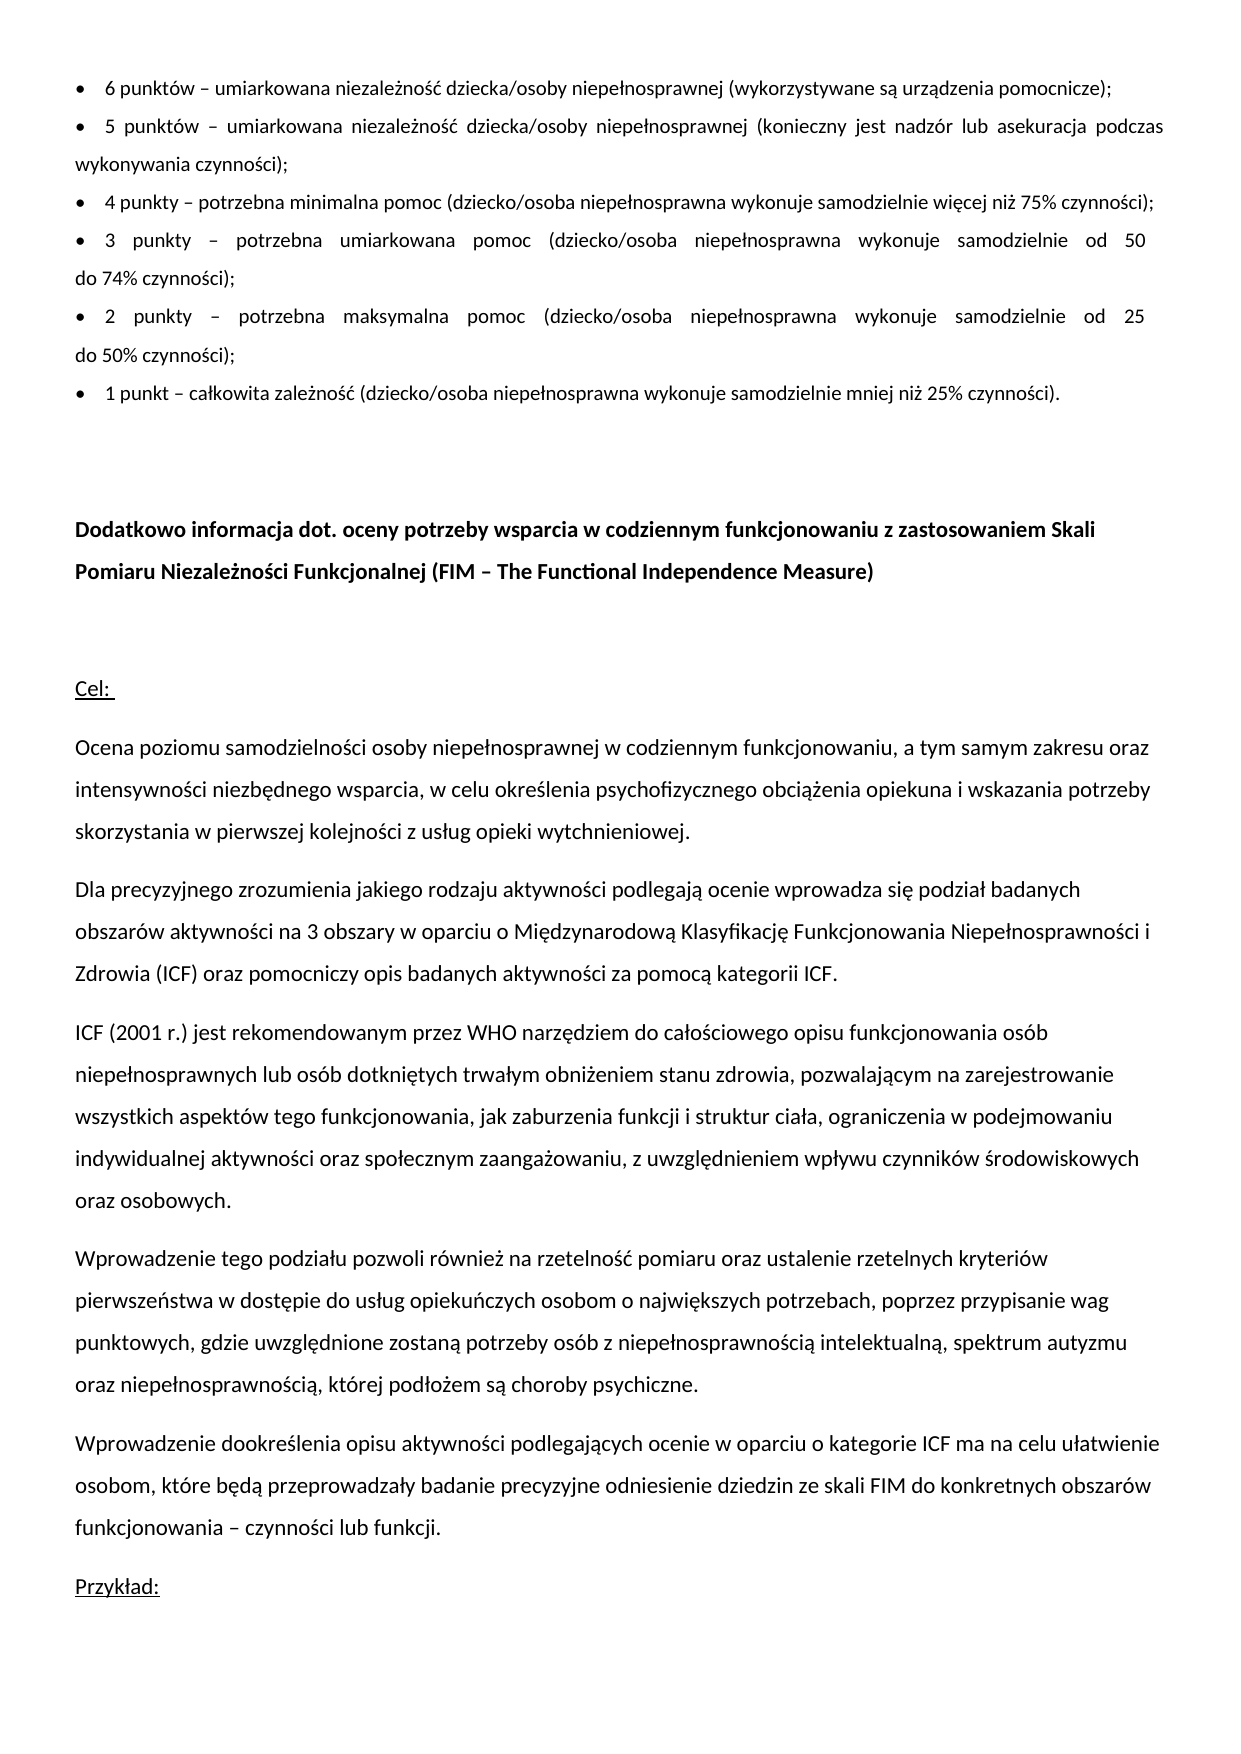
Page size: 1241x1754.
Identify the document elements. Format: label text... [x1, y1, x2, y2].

text • 2 punkty – potrzebna maksymalna pomoc (dziecko/osoba niepełnosprawna wykonuje samodzielnie od 25 do 50% czynności); [75, 304, 1165, 367]
text Ocena poziomu samodzielności osoby niepełnosprawnej w codziennym funkcjonowaniu, a tym samym zakresu oraz intensywności niezbędnego wsparcia, w celu określenia psychofizycznego obciążenia opiekuna i wskazania potrzeby skorzystania w pierwszej kolejności z usług opieki wytchnieniowej. [75, 733, 1165, 845]
text Przykład: [75, 1572, 1165, 1600]
text Dla precyzyjnego zrozumienia jakiego rodzaju aktywności podlegają ocenie wprowadza się podział badanych obszarów aktywności na 3 obszary w oparciu o Międzynarodową Klasyfikację Funkcjonowania Niepełnosprawności i Zdrowia (ICF) oraz pomocniczy opis badanych aktywności za pomocą kategorii ICF. [75, 875, 1165, 987]
text • 4 punkty – potrzebna minimalna pomoc (dziecko/osoba niepełnosprawna wykonuje samodzielnie więcej niż 75% czynności); [75, 189, 1165, 215]
text Wprowadzenie dookreślenia opisu aktywności podlegających ocenie w oparciu o kategorie ICF ma na celu ułatwienie osobom, które będą przeprowadzały badanie precyzyjne odniesienie dziedzin ze skali FIM do konkretnych obszarów funkcjonowania – czynności lub funkcji. [75, 1429, 1165, 1541]
text • 5 punktów – umiarkowana niezależność dziecka/osoby niepełnosprawnej (konieczny jest nadzór lub asekuracja podczas wykonywania czynności); [75, 113, 1165, 177]
text Cel: [75, 674, 1165, 702]
text • 6 punktów – umiarkowana niezależność dziecka/osoby niepełnosprawnej (wykorzystywane są urządzenia pomocnicze); [75, 75, 1165, 100]
text Dodatkowo informacja dot. oceny potrzeby wsparcia w codziennym funkcjonowaniu z zastosowaniem Skali Pomiaru Niezależności Funkcjonalnej (FIM – The Functional Independence Measure) [75, 515, 1165, 585]
text ICF (2001 r.) jest rekomendowanym przez WHO narzędziem do całościowego opisu funkcjonowania osób niepełnosprawnych lub osób dotkniętych trwałym obniżeniem stanu zdrowia, pozwalającym na zarejestrowanie wszystkich aspektów tego funkcjonowania, jak zaburzenia funkcji i struktur ciała, ograniczenia w podejmowaniu indywidualnej aktywności oraz społecznym zaangażowaniu, z uwzględnieniem wpływu czynników środowiskowych oraz osobowych. [75, 1018, 1165, 1214]
text Wprowadzenie tego podziału pozwoli również na rzetelność pomiaru oraz ustalenie rzetelnych kryteriów pierwszeństwa w dostępie do usług opiekuńczych osobom o największych potrzebach, poprzez przypisanie wag punktowych, gdzie uwzględnione zostaną potrzeby osób z niepełnosprawnością intelektualną, spektrum autyzmu oraz niepełnosprawnością, której podłożem są choroby psychiczne. [75, 1244, 1165, 1398]
text • 1 punkt – całkowita zależność (dziecko/osoba niepełnosprawna wykonuje samodzielnie mniej niż 25% czynności). [75, 380, 1165, 405]
text • 3 punkty – potrzebna umiarkowana pomoc (dziecko/osoba niepełnosprawna wykonuje samodzielnie od 50 do 74% czynności); [75, 227, 1165, 291]
